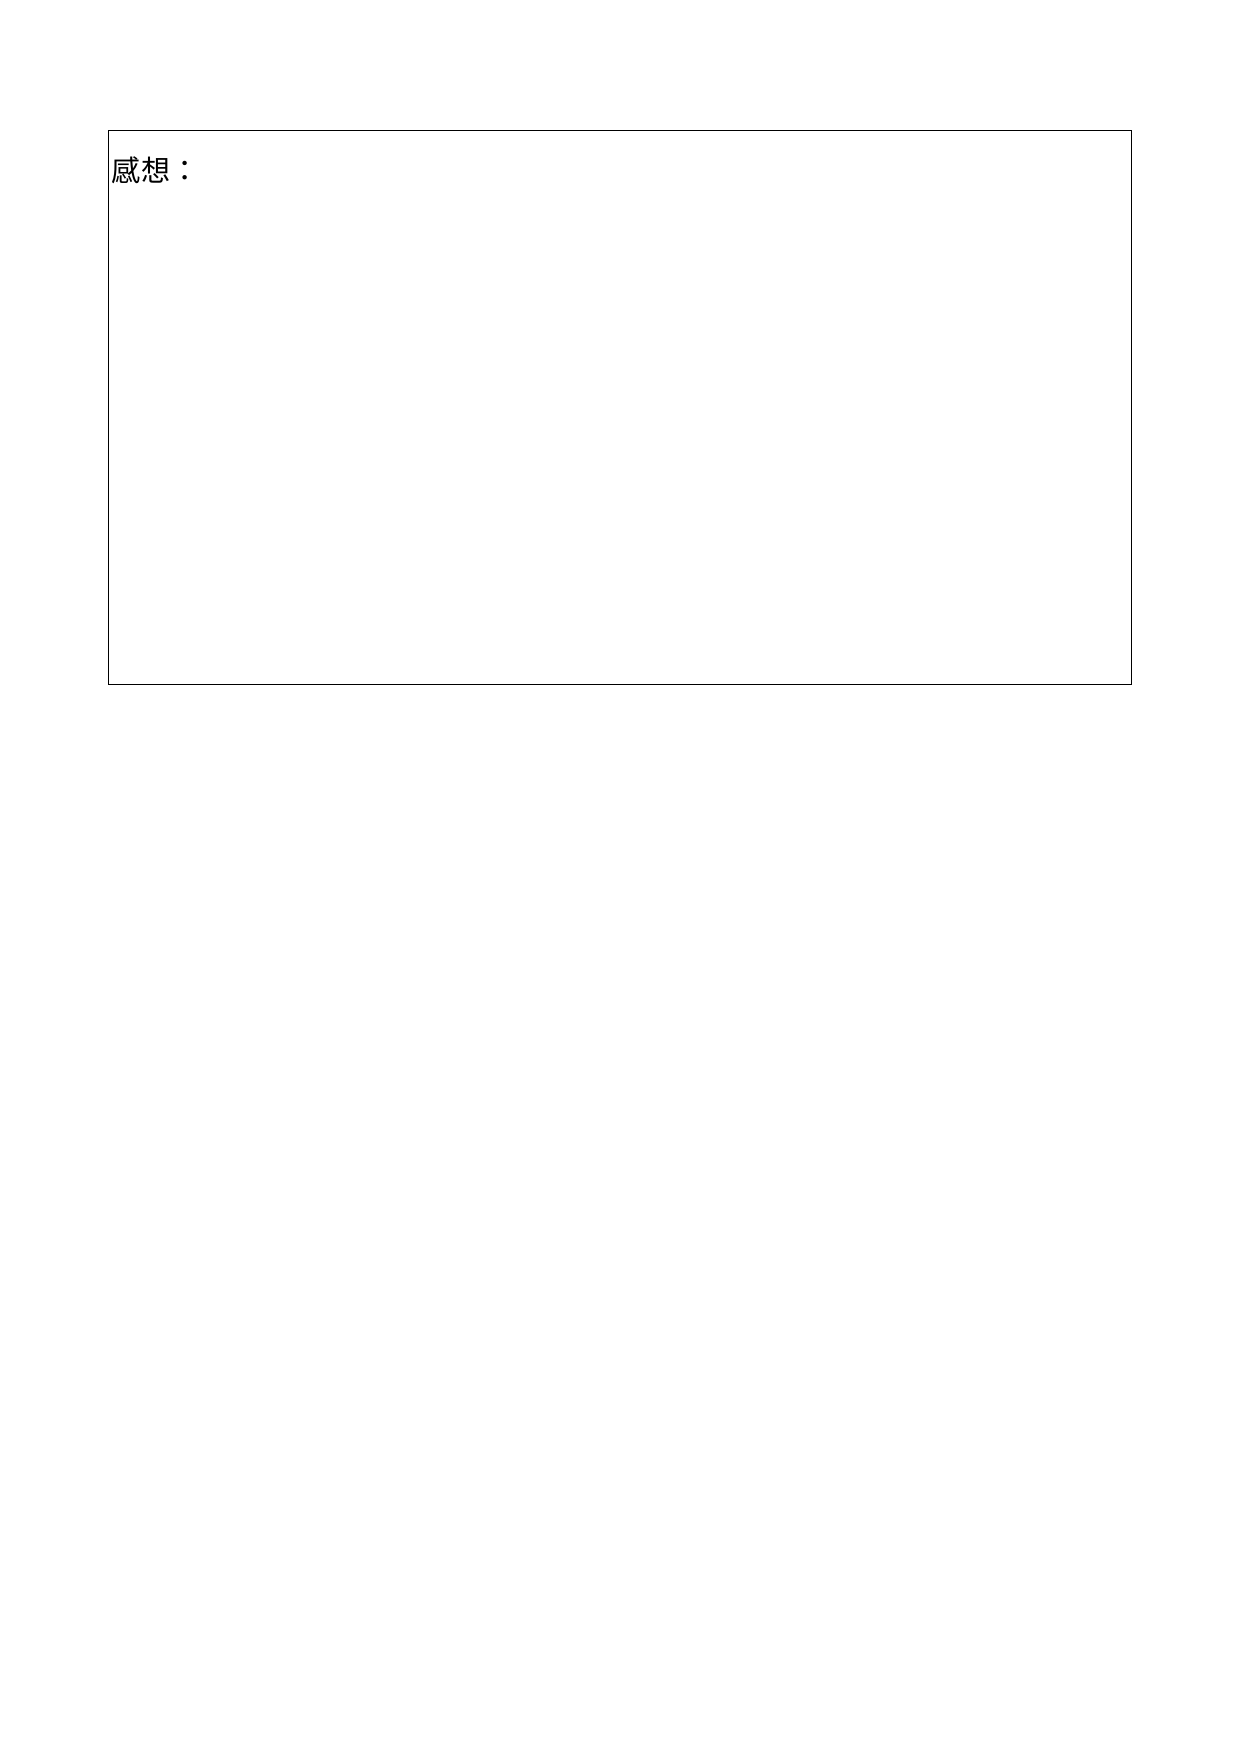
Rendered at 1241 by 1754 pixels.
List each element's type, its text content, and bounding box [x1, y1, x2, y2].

table_cell 感想： [109, 131, 1131, 684]
